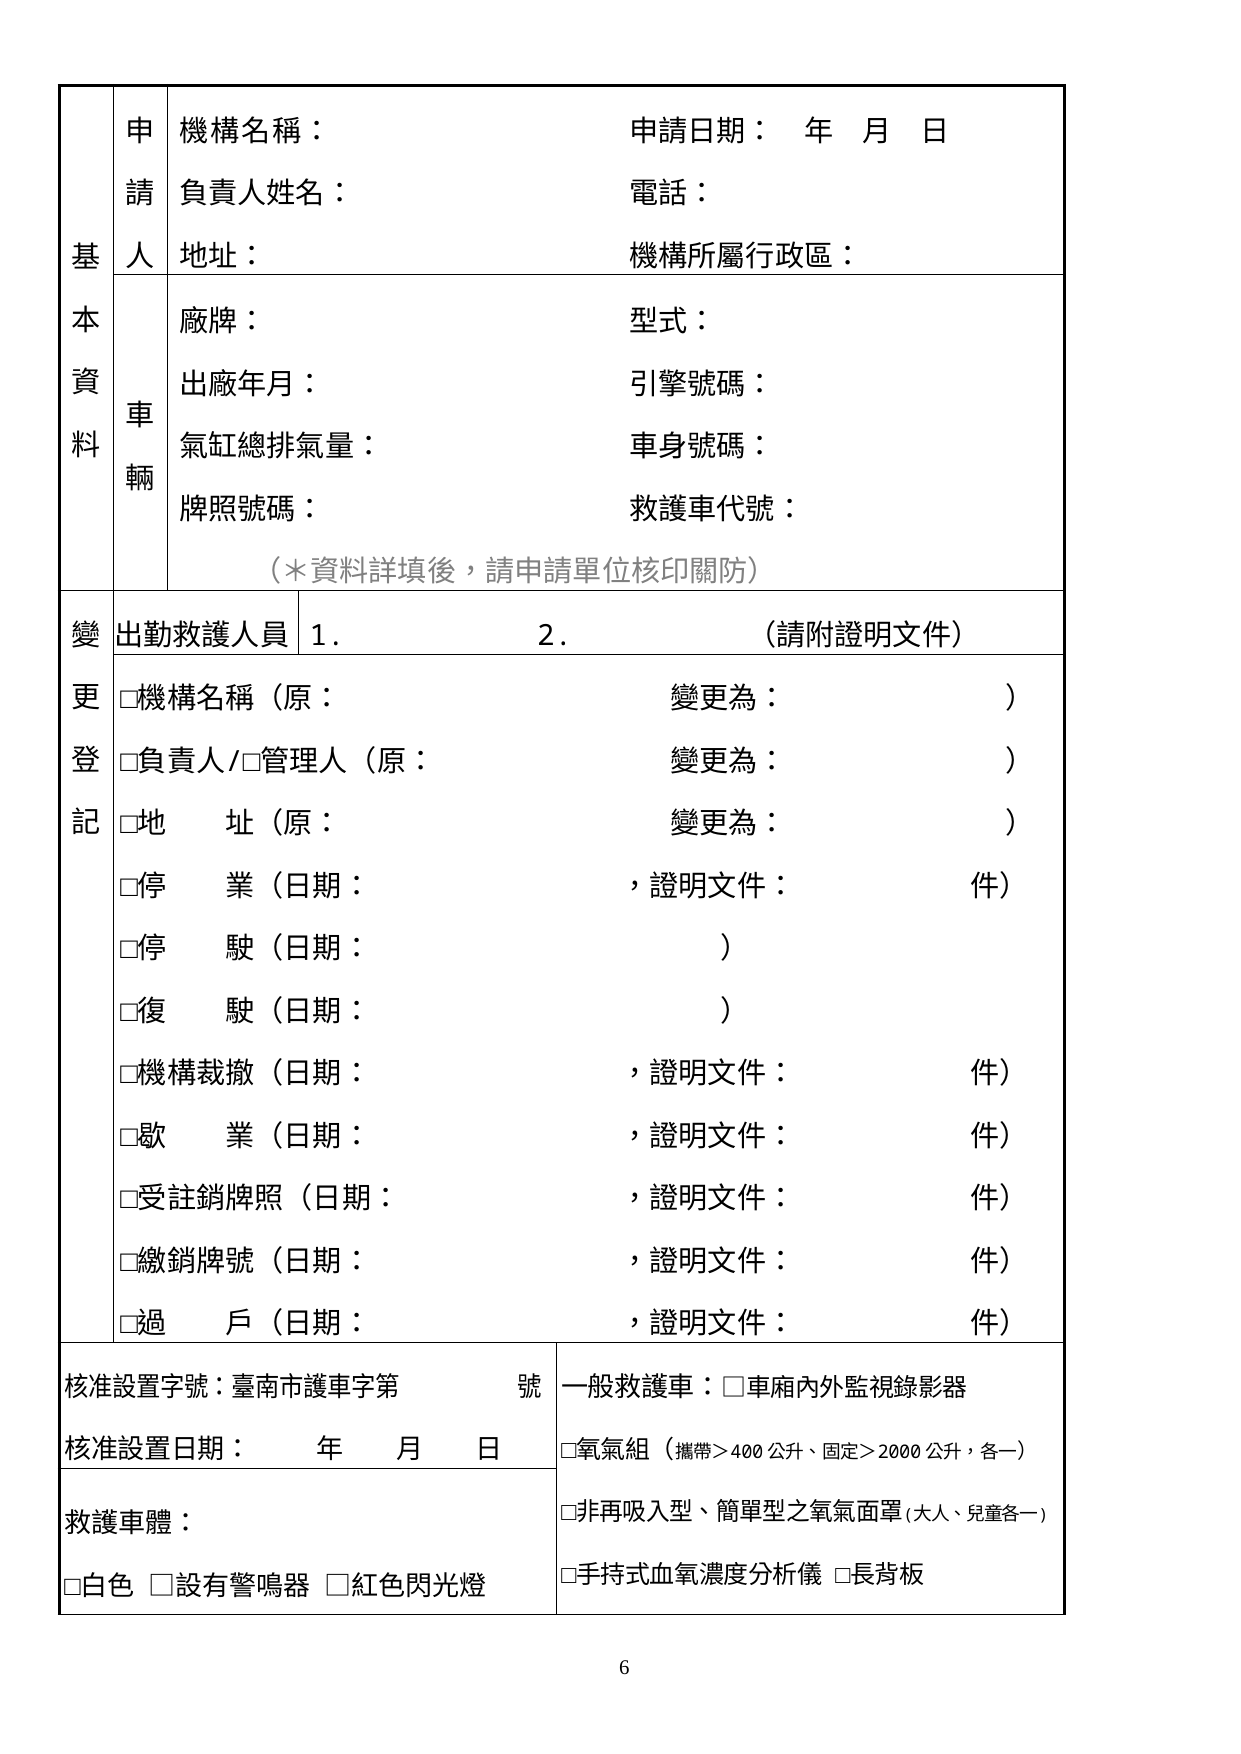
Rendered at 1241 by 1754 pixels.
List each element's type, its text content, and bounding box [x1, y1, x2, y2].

table_cell 1. 2. （請附證明文件） [299, 591, 1063, 653]
table_header 申請人 [114, 87, 167, 274]
table_cell 車輛 [114, 275, 167, 590]
table_cell 核准設置字號：臺南市護車字第 號 核准設置日期： 年 月 日 [61, 1343, 556, 1468]
table_header 機構名稱： 申請日期： 年 月 日 負責人姓名： 電話： 地址： 機構所屬行政區： [168, 87, 1063, 274]
table_header 基本資料 [61, 87, 113, 590]
table_cell 救護車體： □白色 □設有警鳴器 □紅色閃光燈 [61, 1469, 556, 1614]
table_cell 變更登記 [61, 591, 113, 1342]
table_cell □機構名稱（原： 變更為： ） □負責人/□管理人（原： 變更為： ） □地 址（原： 變更為： ） □停 業（日期： ，證明文件： 件） □停 駛（日期： ） □復 駛（日期： ） □機構裁撤（日期： ，證明文件： 件） □歇 業（日期： ，證明文件： 件） □受註銷牌照（日期： ，證明文件： 件） □繳銷牌號（日期： ，證明文件： 件） □過 戶（日期： ，證明文件： 件） [114, 655, 1063, 1342]
table_cell 出勤救護人員 [114, 591, 298, 653]
table_cell 一般救護車：□車廂內外監視錄影器 □氧氣組（攜帶＞400公升、固定＞2000公升，各一） □非再吸入型、簡單型之氧氣面罩(大人、兒童各一) □手持式血氧濃度分析儀 □長背板 [557, 1343, 1063, 1614]
table_cell 廠牌： 型式： 出廠年月： 引擎號碼： 氣缸總排氣量： 車身號碼： 牌照號碼： 救護車代號： （＊資料詳填後，請申請單位核印關防） [168, 275, 1063, 590]
